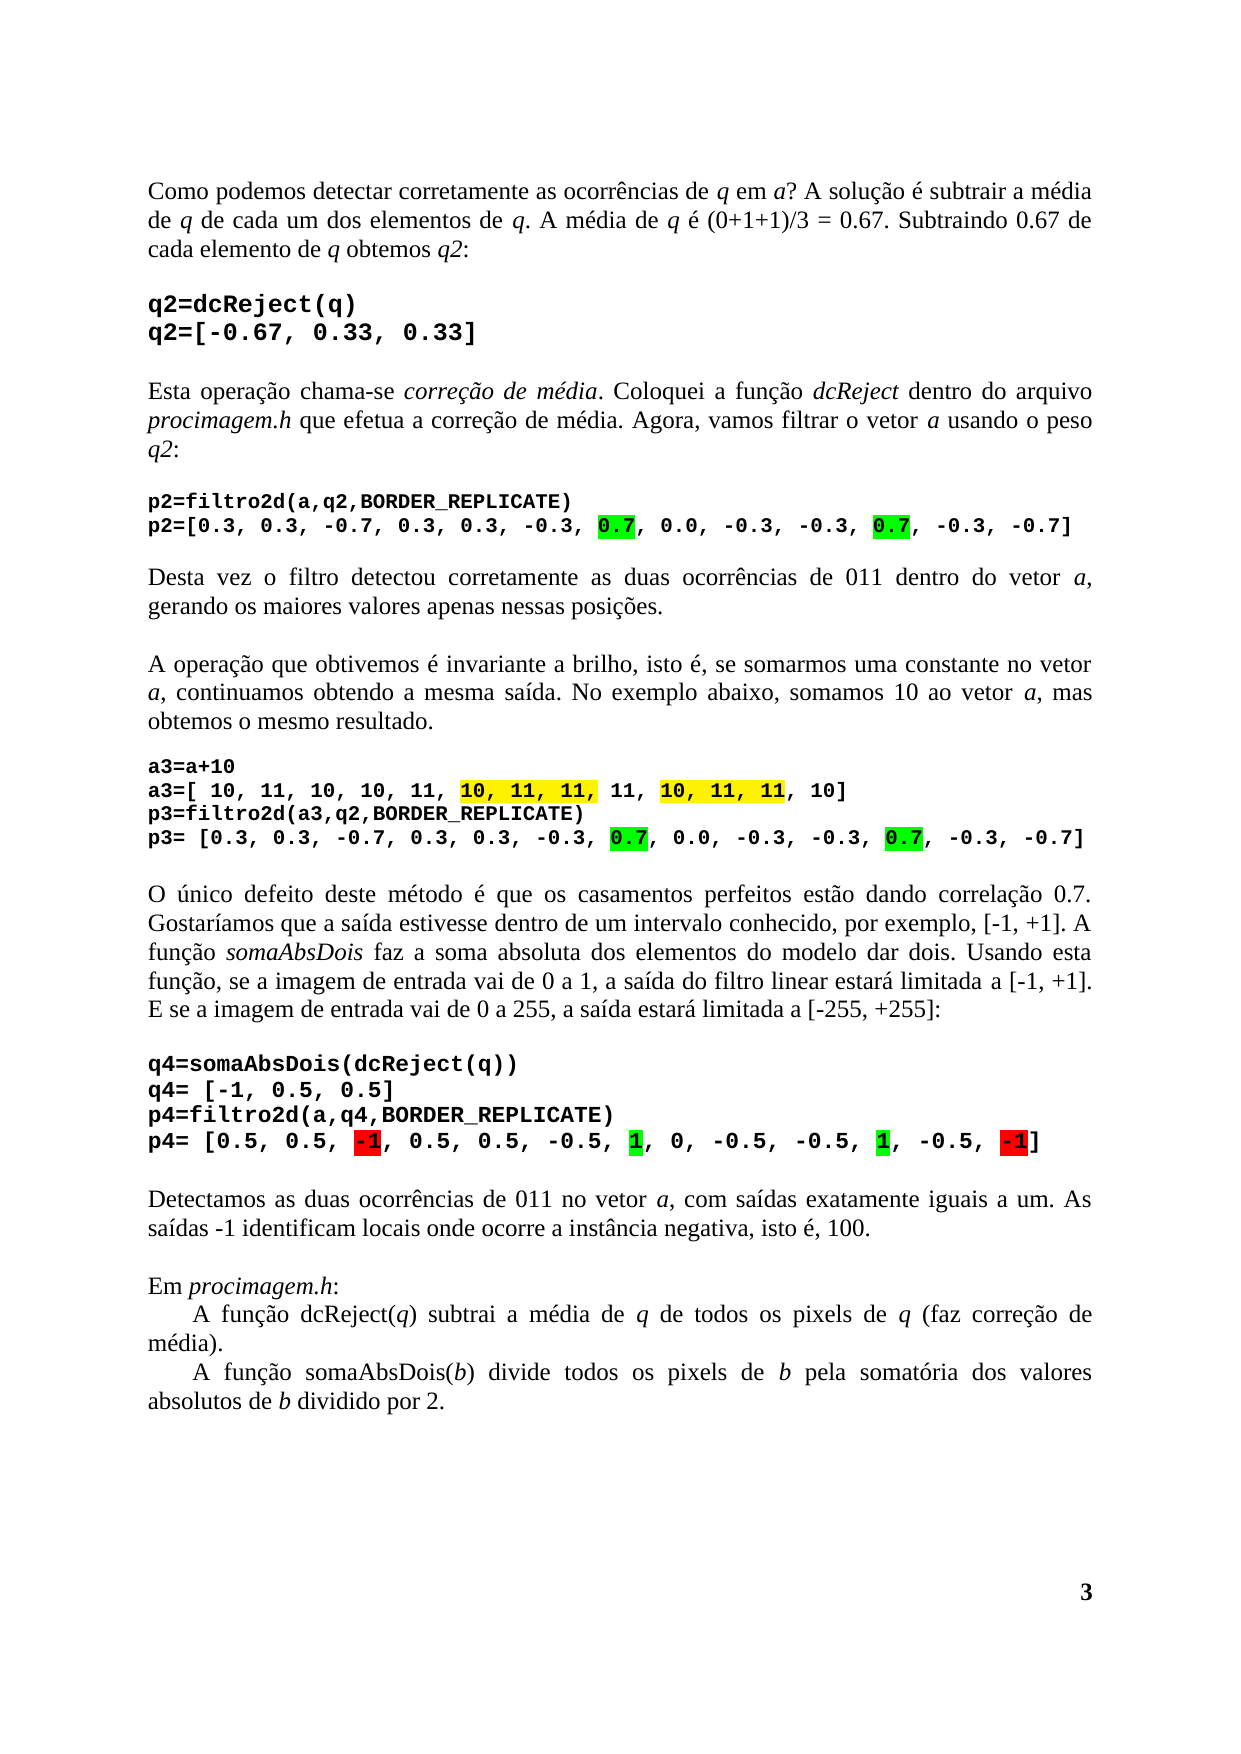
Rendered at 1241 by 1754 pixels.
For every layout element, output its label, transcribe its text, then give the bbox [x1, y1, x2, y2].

text a3=a+10 [148, 756, 1092, 780]
text p2=filtro2d(a,q2,BORDER_REPLICATE) [148, 491, 1092, 515]
text q4= [-1, 0.5, 0.5] [148, 1078, 1092, 1104]
text O único defeito deste método é que os casamentos perfeitos estão dando correlação 0.7. Gostaríamos que a saída estivesse dentro de um intervalo conhecido, por exemplo, [-1, +1]. A função somaAbsDois faz a soma absoluta dos elementos do modelo dar dois. Usando esta função, se a imagem de entrada vai de 0 a 1, a saída do filtro linear estará limitada a [-1, +1]. E se a imagem de entrada vai de 0 a 255, a saída estará limitada a [-255, +255]: [148, 879, 1092, 1023]
text A função somaAbsDois(b) divide todos os pixels de b pela somatória dos valores absolutos de b dividido por 2. [148, 1357, 1092, 1414]
text Desta vez o filtro detectou corretamente as duas ocorrências de 011 dentro do vetor a, gerando os maiores valores apenas nessas posições. [148, 562, 1092, 620]
text p4= [0.5, 0.5, -1, 0.5, 0.5, -0.5, 1, 0, -0.5, -0.5, 1, -0.5, -1] [148, 1130, 1092, 1156]
text p3= [0.3, 0.3, -0.7, 0.3, 0.3, -0.3, 0.7, 0.0, -0.3, -0.3, 0.7, -0.3, -0.7] [148, 827, 1092, 851]
text A função dcReject(q) subtrai a média de q de todos os pixels de q (faz correção de média). [148, 1299, 1092, 1357]
text q2=[-0.67, 0.33, 0.33] [148, 320, 1092, 348]
text a3=[ 10, 11, 10, 10, 11, 10, 11, 11, 11, 10, 11, 11, 10] [148, 780, 1092, 803]
text A operação que obtivemos é invariante a brilho, isto é, se somarmos uma constante no vetor a, continuamos obtendo a mesma saída. No exemplo abaixo, somamos 10 ao vetor a, mas obtemos o mesmo resultado. [148, 649, 1092, 735]
text p4=filtro2d(a,q4,BORDER_REPLICATE) [148, 1104, 1092, 1130]
text Como podemos detectar corretamente as ocorrências de q em a? A solução é subtrair a média de q de cada um dos elementos de q. A média de q é (0+1+1)/3 = 0.67. Subtraindo 0.67 de cada elemento de q obtemos q2: [148, 176, 1092, 263]
text q2=dcReject(q) [148, 291, 1092, 320]
text p3=filtro2d(a3,q2,BORDER_REPLICATE) [148, 803, 1092, 827]
text Esta operação chama-se correção de média. Coloquei a função dcReject dentro do arquivo procimagem.h que efetua a correção de média. Agora, vamos filtrar o vetor a usando o peso q2: [148, 376, 1092, 463]
text q4=somaAbsDois(dcReject(q)) [148, 1052, 1092, 1078]
text Em procimagem.h: [148, 1271, 1092, 1299]
text Detectamos as duas ocorrências de 011 no vetor a, com saídas exatamente iguais a um. As saídas -1 identificam locais onde ocorre a instância negativa, isto é, 100. [148, 1184, 1092, 1242]
text p2=[0.3, 0.3, -0.7, 0.3, 0.3, -0.3, 0.7, 0.0, -0.3, -0.3, 0.7, -0.3, -0.7] [148, 515, 1092, 539]
